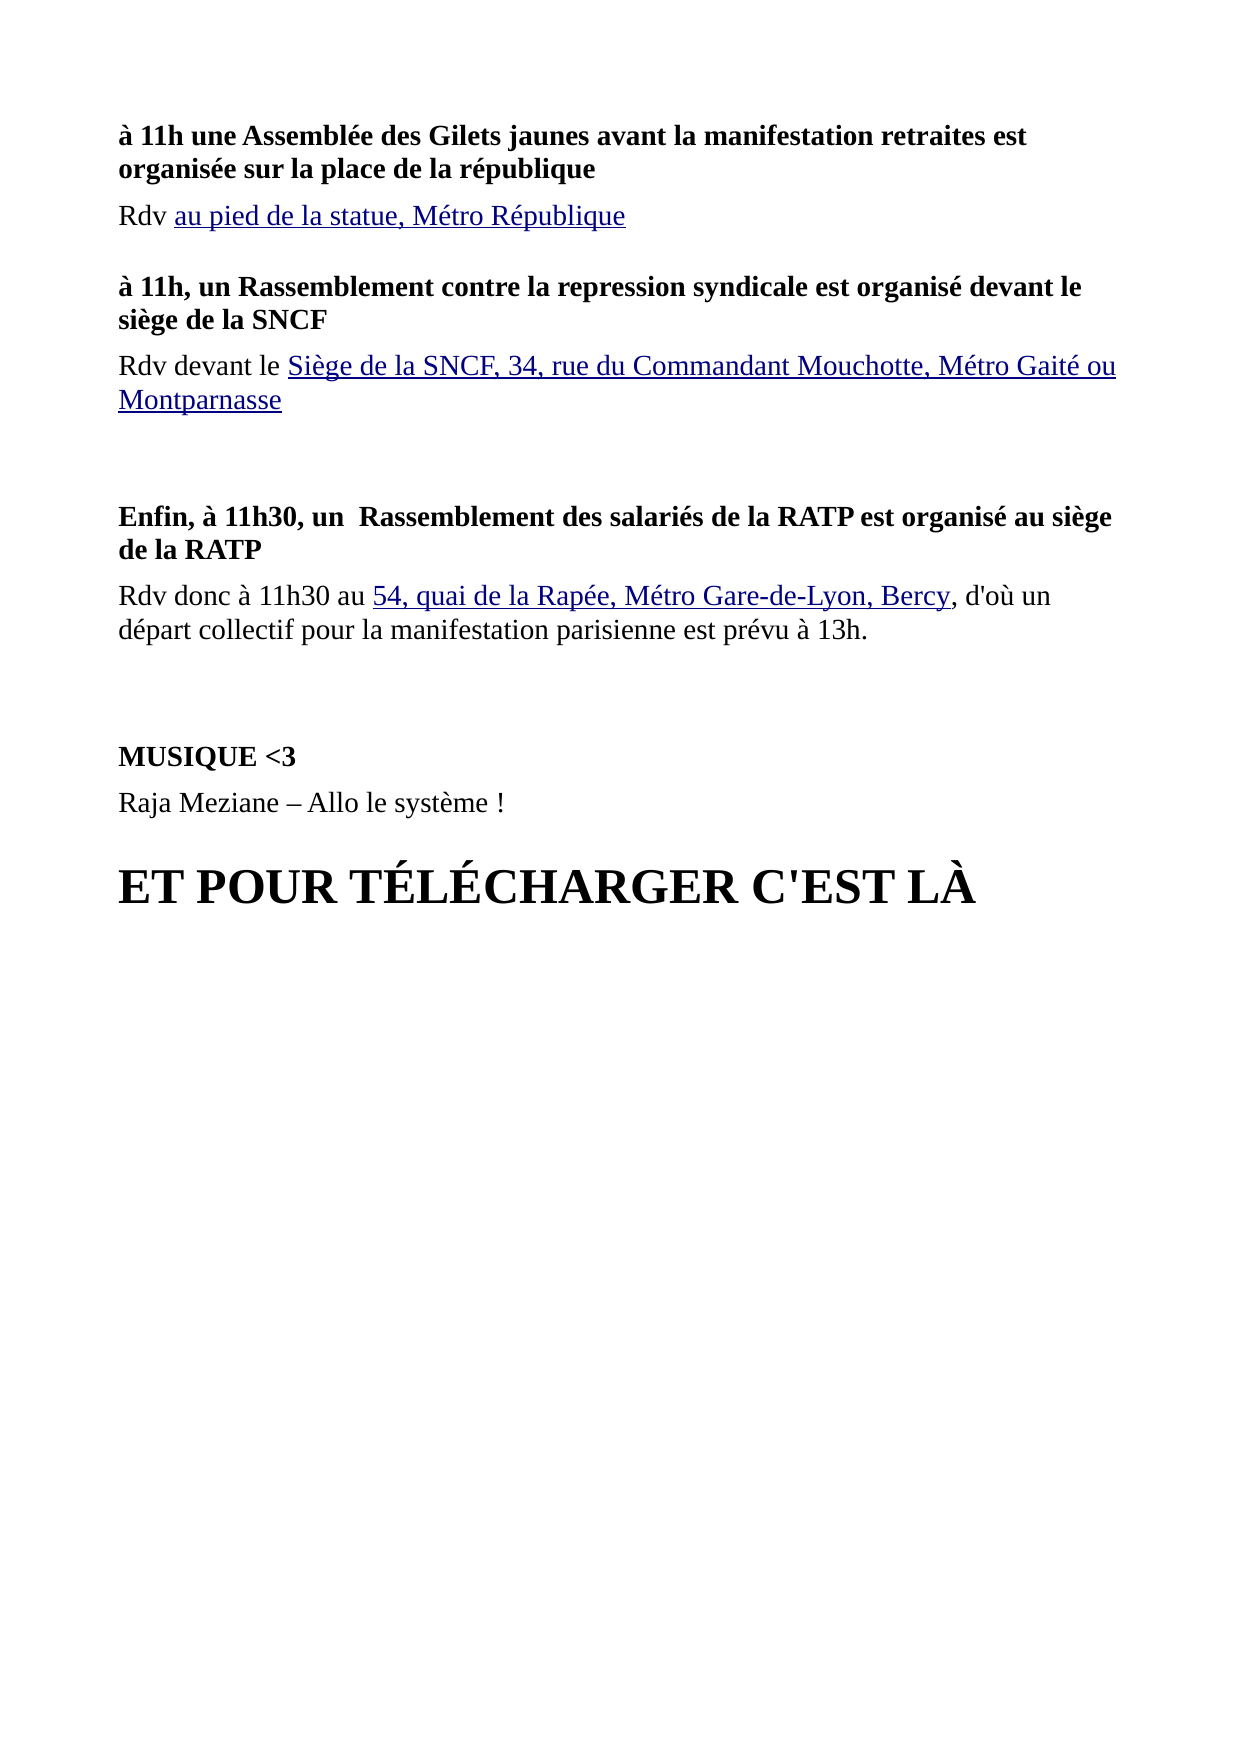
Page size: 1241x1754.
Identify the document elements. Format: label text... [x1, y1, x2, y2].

subtitle Enfin, à 11h30, un Rassemblement des salariés de la RATP est organisé au siège de la RATP [118, 499, 1122, 566]
text Rdv devant le Siège de la SNCF, 34, rue du Commandant Mouchotte, Métro Gaité ou Montparnasse [118, 348, 1122, 415]
subtitle à 11h, un Rassemblement contre la repression syndicale est organisé devant le siège de la SNCF [118, 269, 1122, 336]
subtitle ET POUR TÉLÉCHARGER C'EST LÀ [118, 857, 1122, 914]
text Rdv au pied de la statue, Métro République [118, 198, 1122, 231]
subtitle MUSIQUE <3 [118, 739, 1122, 773]
text Raja Meziane – Allo le système ! [118, 786, 1122, 819]
subtitle à 11h une Assemblée des Gilets jaunes avant la manifestation retraites est organisée sur la place de la république [118, 118, 1122, 185]
text Rdv donc à 11h30 au 54, quai de la Rapée, Métro Gare-de-Lyon, Bercy, d'où un départ collectif pour la manifestation parisienne est prévu à 13h. [118, 578, 1122, 646]
